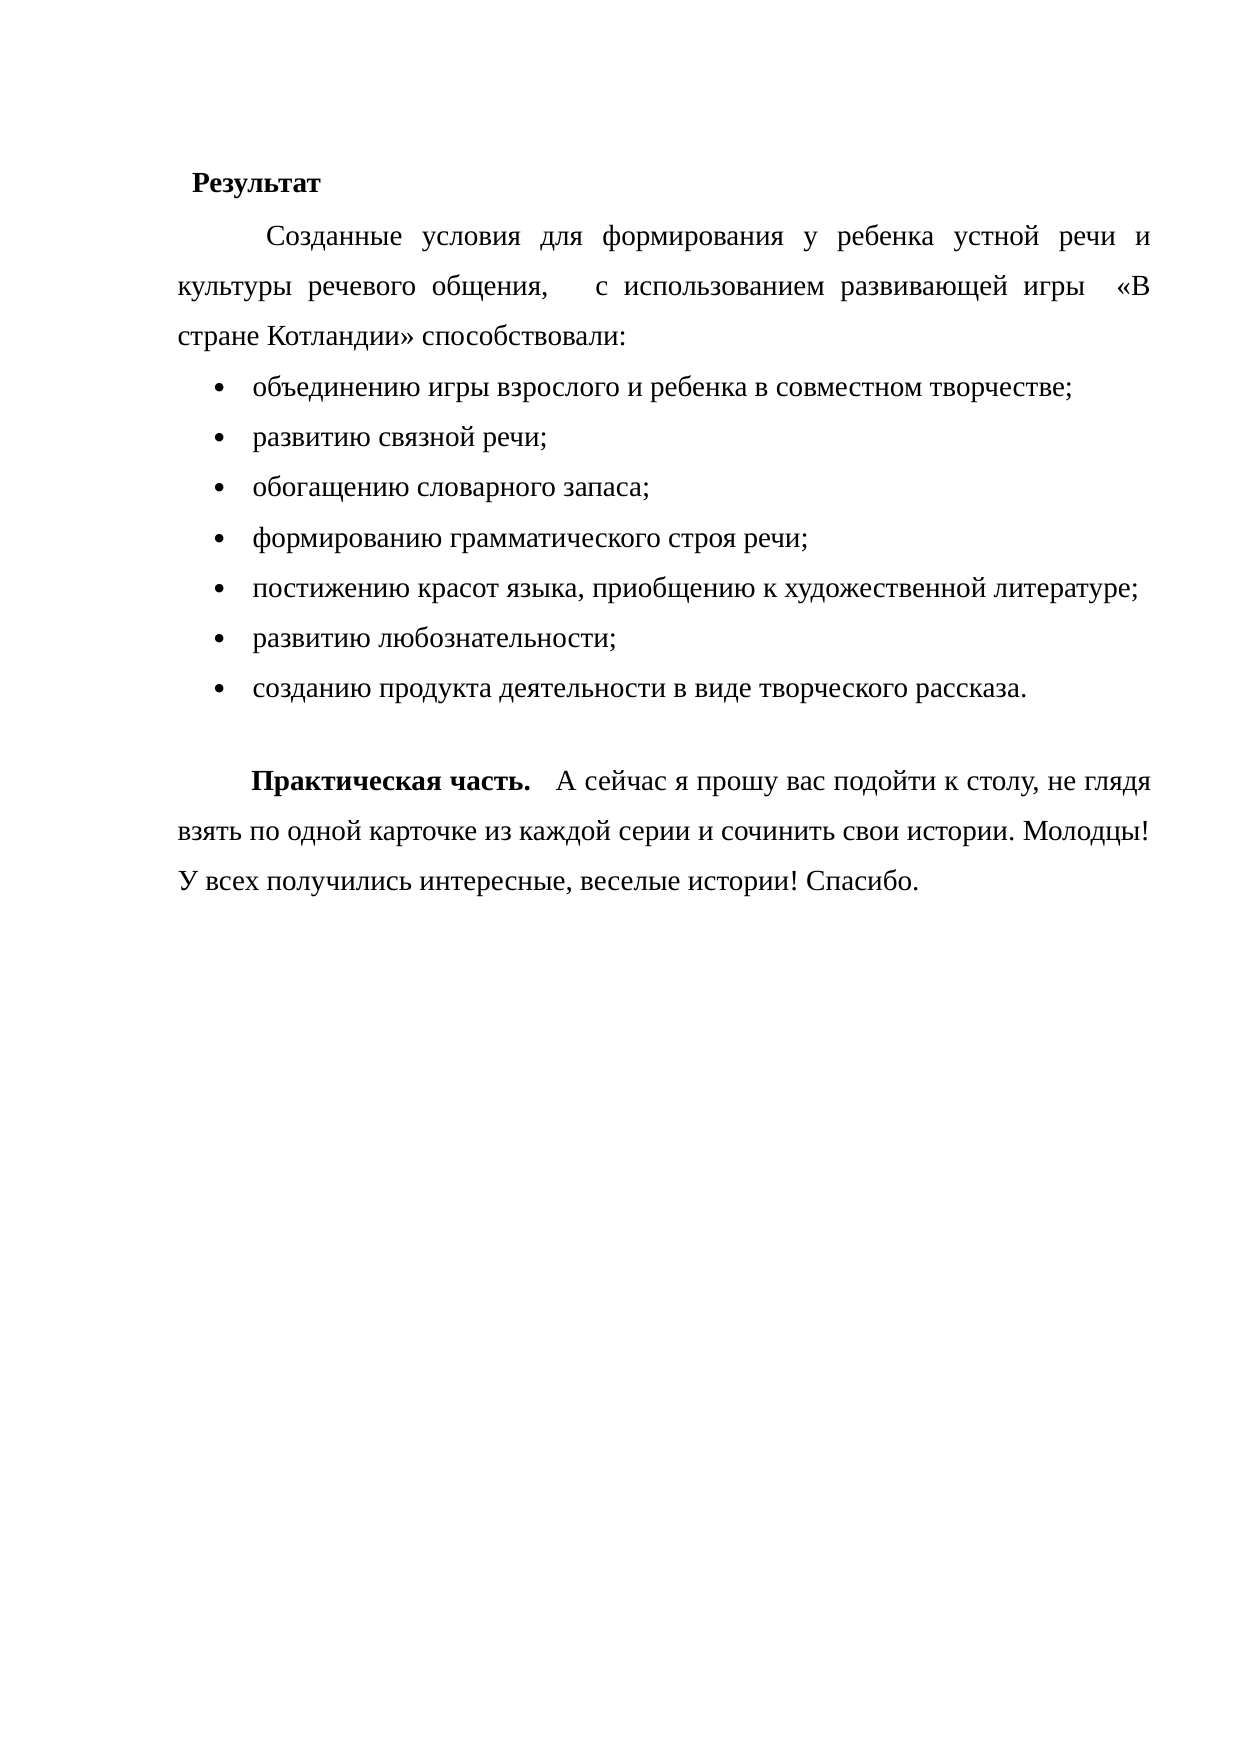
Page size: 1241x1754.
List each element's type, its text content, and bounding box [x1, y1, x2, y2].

list объединению игры взрослого и ребенка в совместном творчестве; [215, 369, 1152, 402]
list развитию связной речи; [215, 419, 1152, 453]
text Результат [177, 165, 1152, 199]
list созданию продукта деятельности в виде творческого рассказа. [215, 671, 1152, 704]
text Созданные условия для формирования у ребенка устной речи и культуры речевого общения, с использованием развивающей игры «В стране Котландии» способствовали: [177, 218, 1152, 352]
list постижению красот языка, приобщению к художественной литературе; [215, 570, 1152, 603]
list развитию любознательности; [215, 620, 1152, 654]
list обогащению словарного запаса; [215, 469, 1152, 503]
list формированию грамматического строя речи; [215, 520, 1152, 553]
text Практическая часть. А сейчас я прошу вас подойти к столу, не глядя взять по одной карточке из каждой серии и сочинить свои истории. Молодцы! У всех получились интересные, веселые истории! Спасибо. [177, 763, 1152, 897]
